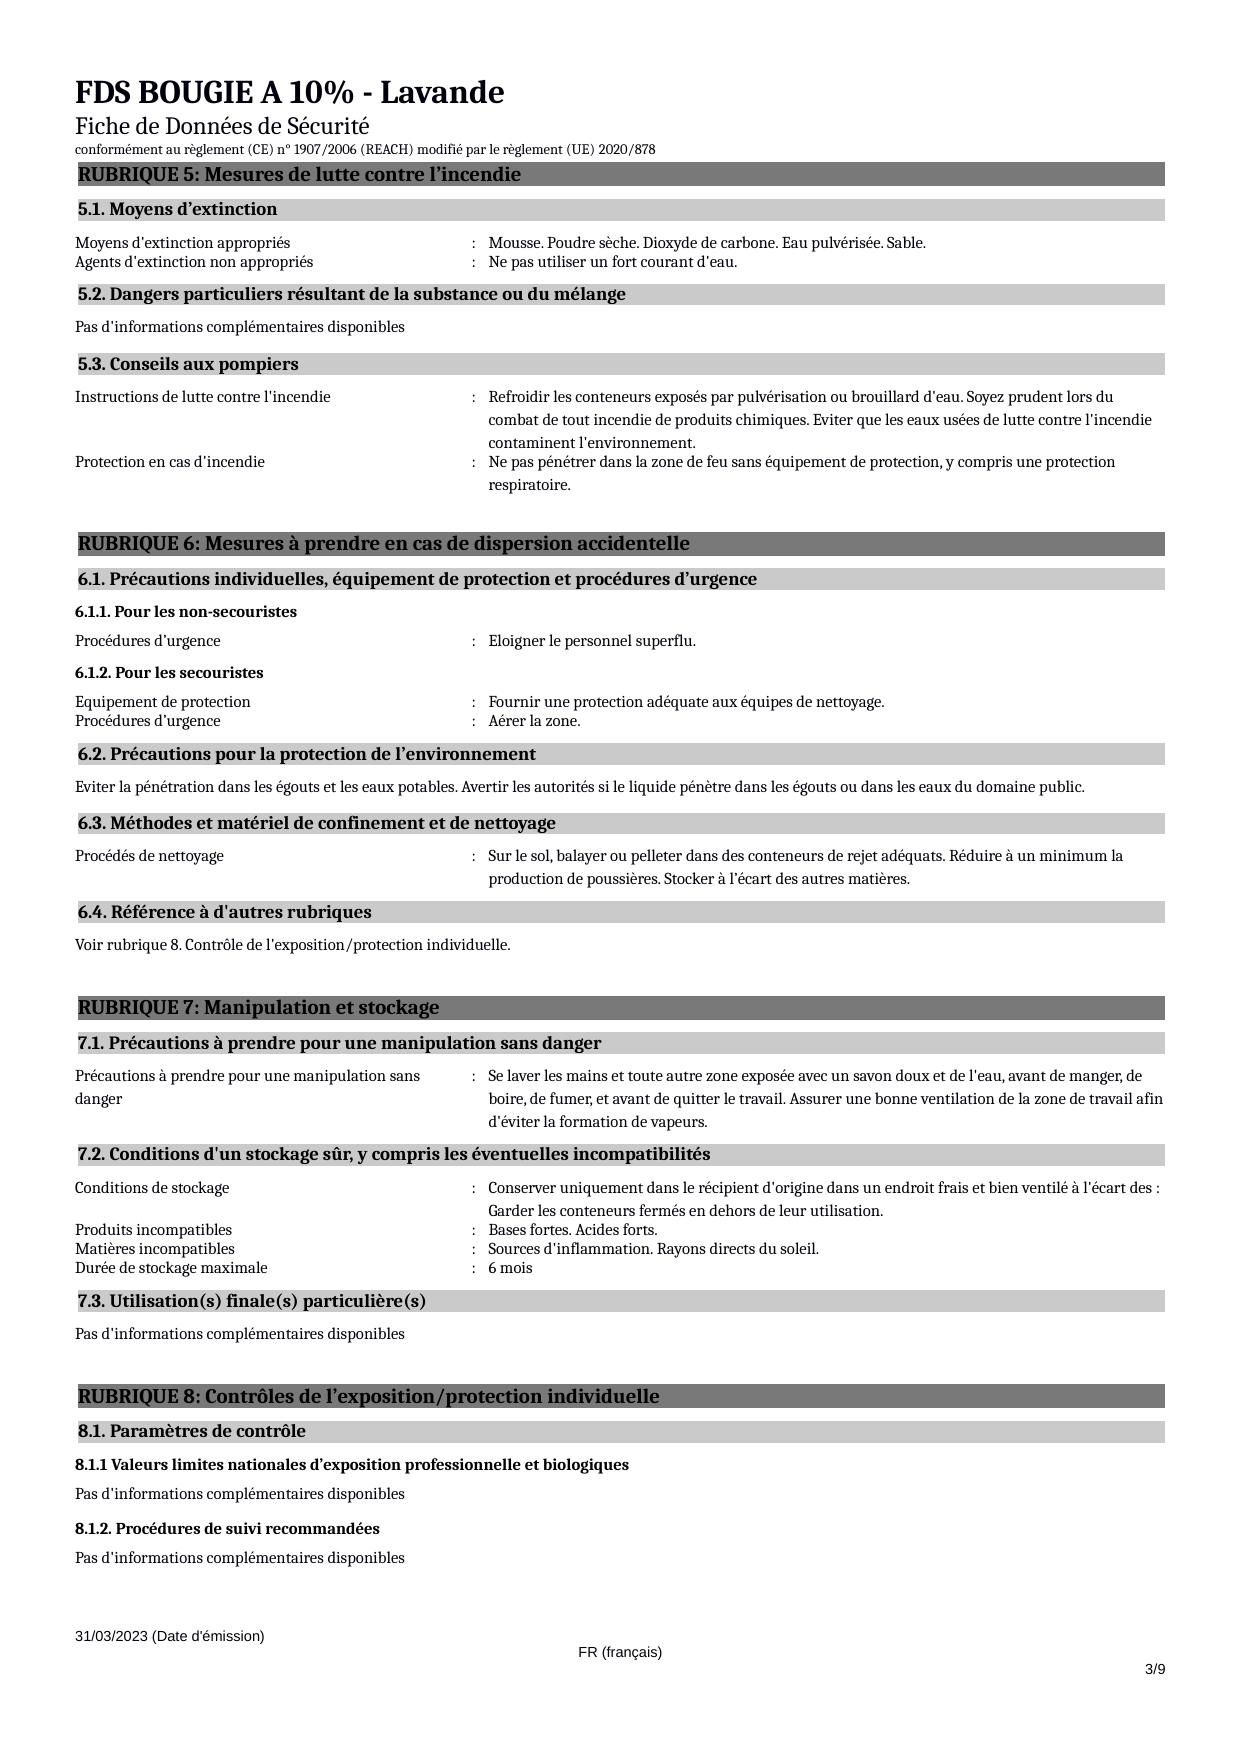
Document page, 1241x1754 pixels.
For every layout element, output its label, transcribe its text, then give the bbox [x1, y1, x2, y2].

table_header : [459, 1066, 488, 1131]
text Pas d'informations complémentaires disponibles [75, 1549, 1165, 1568]
table_cell : [459, 252, 488, 271]
table_cell 6 mois [488, 1259, 1168, 1278]
table_cell Durée de stockage maximale [75, 1259, 459, 1278]
table_header : [459, 693, 488, 712]
table_header Fournir une protection adéquate aux équipes de nettoyage. [488, 693, 1168, 712]
table_cell Agents d'extinction non appropriés [75, 252, 459, 271]
subtitle 7.3. Utilisation(s) finale(s) particulière(s) [78, 1290, 1165, 1312]
table_header Mousse. Poudre sèche. Dioxyde de carbone. Eau pulvérisée. Sable. [488, 233, 1168, 252]
subtitle RUBRIQUE 5: Mesures de lutte contre l’incendie [78, 162, 1165, 186]
subtitle 6.1.1. Pour les non-secouristes [75, 602, 1165, 622]
table_header : [459, 233, 488, 252]
text Pas d'informations complémentaires disponibles [75, 1484, 1165, 1503]
subtitle 5.3. Conseils aux pompiers [78, 353, 1165, 375]
table_cell Procédures d’urgence [75, 712, 459, 731]
table_cell : [459, 453, 488, 494]
table_cell Protection en cas d'incendie [75, 453, 459, 494]
subtitle 8.1.1 Valeurs limites nationales d’exposition professionnelle et biologiques [75, 1455, 1165, 1474]
subtitle 5.2. Dangers particuliers résultant de la substance ou du mélange [78, 284, 1165, 305]
table_header Equipement de protection [75, 693, 459, 712]
subtitle 6.4. Référence à d'autres rubriques [78, 901, 1165, 923]
subtitle 6.2. Précautions pour la protection de l’environnement [78, 743, 1165, 765]
table_cell Ne pas utiliser un fort courant d'eau. [488, 252, 1168, 271]
text Pas d'informations complémentaires disponibles [75, 1324, 1165, 1343]
subtitle 6.3. Méthodes et matériel de confinement et de nettoyage [78, 813, 1165, 834]
table_header : [459, 388, 488, 452]
table_header Sur le sol, balayer ou pelleter dans des conteneurs de rejet adéquats. Réduire à un minimum la production de poussières. Stocker à l’écart des autres matières. [488, 847, 1168, 889]
text Eviter la pénétration dans les égouts et les eaux potables. Avertir les autorités si le liquide pénètre dans les égouts ou dans les eaux du domaine public. [75, 777, 1165, 797]
table_header Instructions de lutte contre l'incendie [75, 388, 459, 452]
table_cell : [459, 1239, 488, 1258]
table_header : [459, 632, 488, 651]
text Voir rubrique 8. Contrôle de l'exposition/protection individuelle. [75, 936, 1165, 955]
table_cell Bases fortes. Acides forts. [488, 1220, 1168, 1239]
table_header : [459, 1178, 488, 1220]
subtitle RUBRIQUE 7: Manipulation et stockage [78, 996, 1165, 1020]
subtitle 5.1. Moyens d’extinction [78, 199, 1165, 221]
table_cell : [459, 712, 488, 731]
table_header Moyens d'extinction appropriés [75, 233, 459, 252]
table_header Conserver uniquement dans le récipient d'origine dans un endroit frais et bien ventilé à l'écart des : Garder les conteneurs fermés en dehors de leur utilisation. [488, 1178, 1168, 1220]
table_header Se laver les mains et toute autre zone exposée avec un savon doux et de l'eau, avant de manger, de boire, de fumer, et avant de quitter le travail. Assurer une bonne ventilation de la zone de travail afin d'éviter la formation de vapeurs. [488, 1066, 1168, 1131]
subtitle RUBRIQUE 6: Mesures à prendre en cas de dispersion accidentelle [78, 532, 1165, 556]
subtitle 8.1. Paramètres de contrôle [78, 1421, 1165, 1443]
table_cell Aérer la zone. [488, 712, 1168, 731]
table_header Refroidir les conteneurs exposés par pulvérisation ou brouillard d'eau. Soyez prudent lors du combat de tout incendie de produits chimiques. Eviter que les eaux usées de lutte contre l'incendie contaminent l'environnement. [488, 388, 1168, 452]
table_cell : [459, 1220, 488, 1239]
table_cell Matières incompatibles [75, 1239, 459, 1258]
subtitle 8.1.2. Procédures de suivi recommandées [75, 1520, 1165, 1539]
subtitle RUBRIQUE 8: Contrôles de l’exposition/protection individuelle [78, 1384, 1165, 1408]
table_header Procédures d’urgence [75, 632, 459, 651]
subtitle 7.1. Précautions à prendre pour une manipulation sans danger [78, 1032, 1165, 1054]
text Pas d'informations complémentaires disponibles [75, 318, 1165, 337]
table_header : [459, 847, 488, 889]
table_cell Ne pas pénétrer dans la zone de feu sans équipement de protection, y compris une protection respiratoire. [488, 453, 1168, 494]
table_cell Produits incompatibles [75, 1220, 459, 1239]
table_header Conditions de stockage [75, 1178, 459, 1220]
subtitle 6.1.2. Pour les secouristes [75, 663, 1165, 682]
table_cell Sources d'inflammation. Rayons directs du soleil. [488, 1239, 1168, 1258]
table_cell : [459, 1259, 488, 1278]
subtitle 6.1. Précautions individuelles, équipement de protection et procédures d’urgence [78, 568, 1165, 590]
table_header Eloigner le personnel superflu. [488, 632, 1168, 651]
table_header Procédés de nettoyage [75, 847, 459, 889]
table_header Précautions à prendre pour une manipulation sans danger [75, 1066, 459, 1131]
subtitle 7.2. Conditions d'un stockage sûr, y compris les éventuelles incompatibilités [78, 1144, 1165, 1166]
